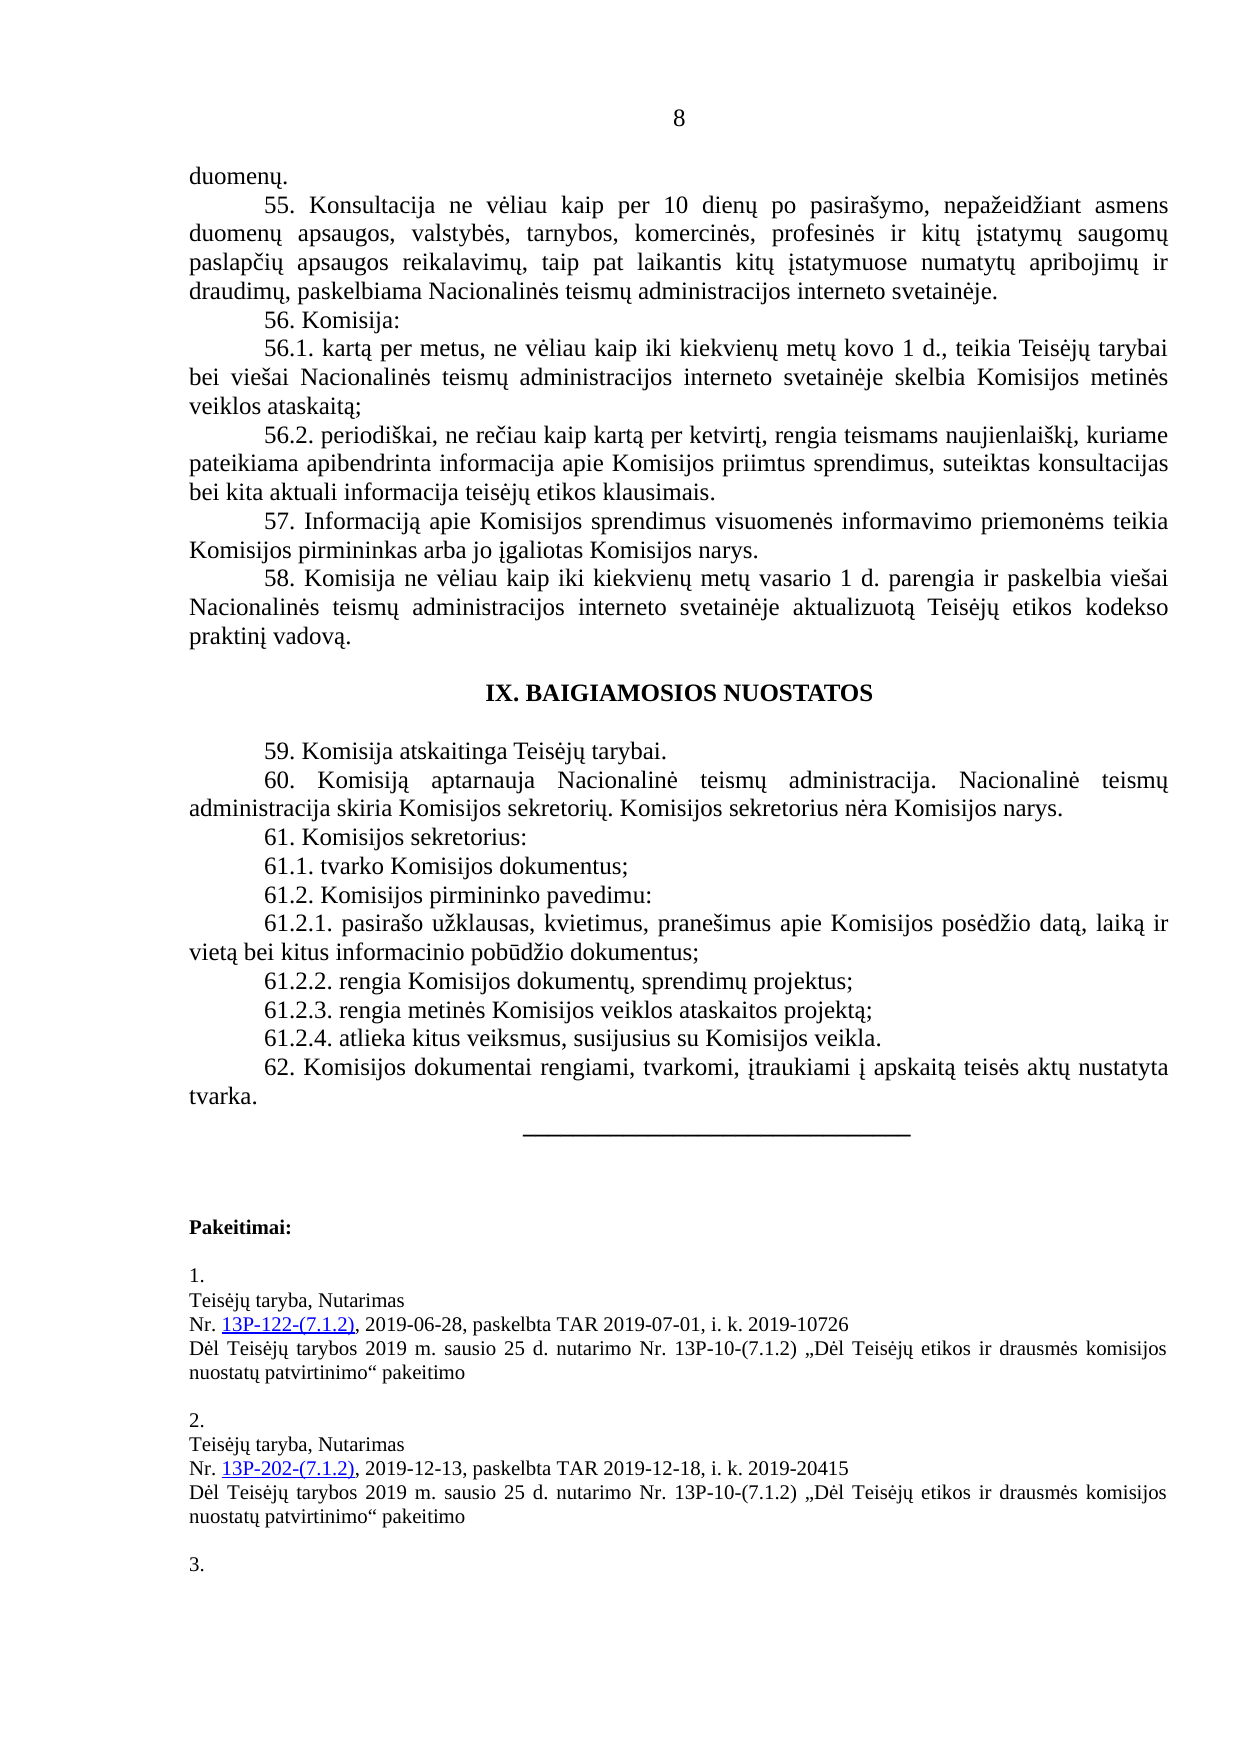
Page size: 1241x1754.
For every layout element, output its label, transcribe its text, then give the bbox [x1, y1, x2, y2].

text 61.2.1. pasirašo užklausas, kvietimus, pranešimus apie Komisijos posėdžio datą, laiką ir vietą bei kitus informacinio pobūdžio dokumentus; [189, 908, 1169, 966]
text 61. Komisijos sekretorius: [189, 822, 1169, 851]
text 56.1. kartą per metus, ne vėliau kaip iki kiekvienų metų kovo 1 d., teikia Teisėjų tarybai bei viešai Nacionalinės teismų administracijos interneto svetainėje skelbia Komisijos metinės veiklos ataskaitą; [189, 333, 1169, 420]
text IX. BAIGIAMOSIOS NUOSTATOS [189, 678, 1169, 707]
text Dėl Teisėjų tarybos 2019 m. sausio 25 d. nutarimo Nr. 13P-10-(7.1.2) „Dėl Teisėjų etikos ir drausmės komisijos nuostatų patvirtinimo“ pakeitimo [189, 1336, 1169, 1384]
text 61.2.4. atlieka kitus veiksmus, susijusius su Komisijos veikla. [189, 1023, 1169, 1052]
text 56.2. periodiškai, ne rečiau kaip kartą per ketvirtį, rengia teismams naujienlaiškį, kuriame pateikiama apibendrinta informacija apie Komisijos priimtus sprendimus, suteiktas konsultacijas bei kita aktuali informacija teisėjų etikos klausimais. [189, 420, 1169, 506]
text 2. [189, 1408, 1169, 1432]
text 56. Komisija: [189, 305, 1169, 333]
text 1. [189, 1263, 1169, 1287]
text Dėl Teisėjų tarybos 2019 m. sausio 25 d. nutarimo Nr. 13P-10-(7.1.2) „Dėl Teisėjų etikos ir drausmės komisijos nuostatų patvirtinimo“ pakeitimo [189, 1480, 1169, 1528]
text 55. Konsultacija ne vėliau kaip per 10 dienų po pasirašymo, nepažeidžiant asmens duomenų apsaugos, valstybės, tarnybos, komercinės, profesinės ir kitų įstatymų saugomų paslapčių apsaugos reikalavimų, taip pat laikantis kitų įstatymuose numatytų apribojimų ir draudimų, paskelbiama Nacionalinės teismų administracijos interneto svetainėje. [189, 190, 1169, 305]
text Teisėjų taryba, Nutarimas [189, 1432, 1169, 1456]
text Nr. 13P-202-(7.1.2), 2019-12-13, paskelbta TAR 2019-12-18, i. k. 2019-20415 [189, 1456, 1169, 1480]
text duomenų. [189, 161, 1169, 190]
text 61.2.3. rengia metinės Komisijos veiklos ataskaitos projektą; [189, 995, 1169, 1023]
text Teisėjų taryba, Nutarimas [189, 1287, 1169, 1312]
text Pakeitimai: [189, 1215, 1169, 1239]
text 58. Komisija ne vėliau kaip iki kiekvienų metų vasario 1 d. parengia ir paskelbia viešai Nacionalinės teismų administracijos interneto svetainėje aktualizuotą Teisėjų etikos kodekso praktinį vadovą. [189, 563, 1169, 650]
text 57. Informaciją apie Komisijos sprendimus visuomenės informavimo priemonėms teikia Komisijos pirmininkas arba jo įgaliotas Komisijos narys. [189, 506, 1169, 563]
text 61.2.2. rengia Komisijos dokumentų, sprendimų projektus; [189, 966, 1169, 995]
text _______________________________ [189, 1110, 1169, 1138]
text Nr. 13P-122-(7.1.2), 2019-06-28, paskelbta TAR 2019-07-01, i. k. 2019-10726 [189, 1312, 1169, 1336]
text 61.2. Komisijos pirmininko pavedimu: [189, 880, 1169, 908]
text 59. Komisija atskaitinga Teisėjų tarybai. [189, 736, 1169, 765]
text 61.1. tvarko Komisijos dokumentus; [189, 851, 1169, 880]
text 3. [189, 1552, 1169, 1576]
text 60. Komisiją aptarnauja Nacionalinė teismų administracija. Nacionalinė teismų administracija skiria Komisijos sekretorių. Komisijos sekretorius nėra Komisijos narys. [189, 765, 1169, 822]
text 62. Komisijos dokumentai rengiami, tvarkomi, įtraukiami į apskaitą teisės aktų nustatyta tvarka. [189, 1052, 1169, 1110]
